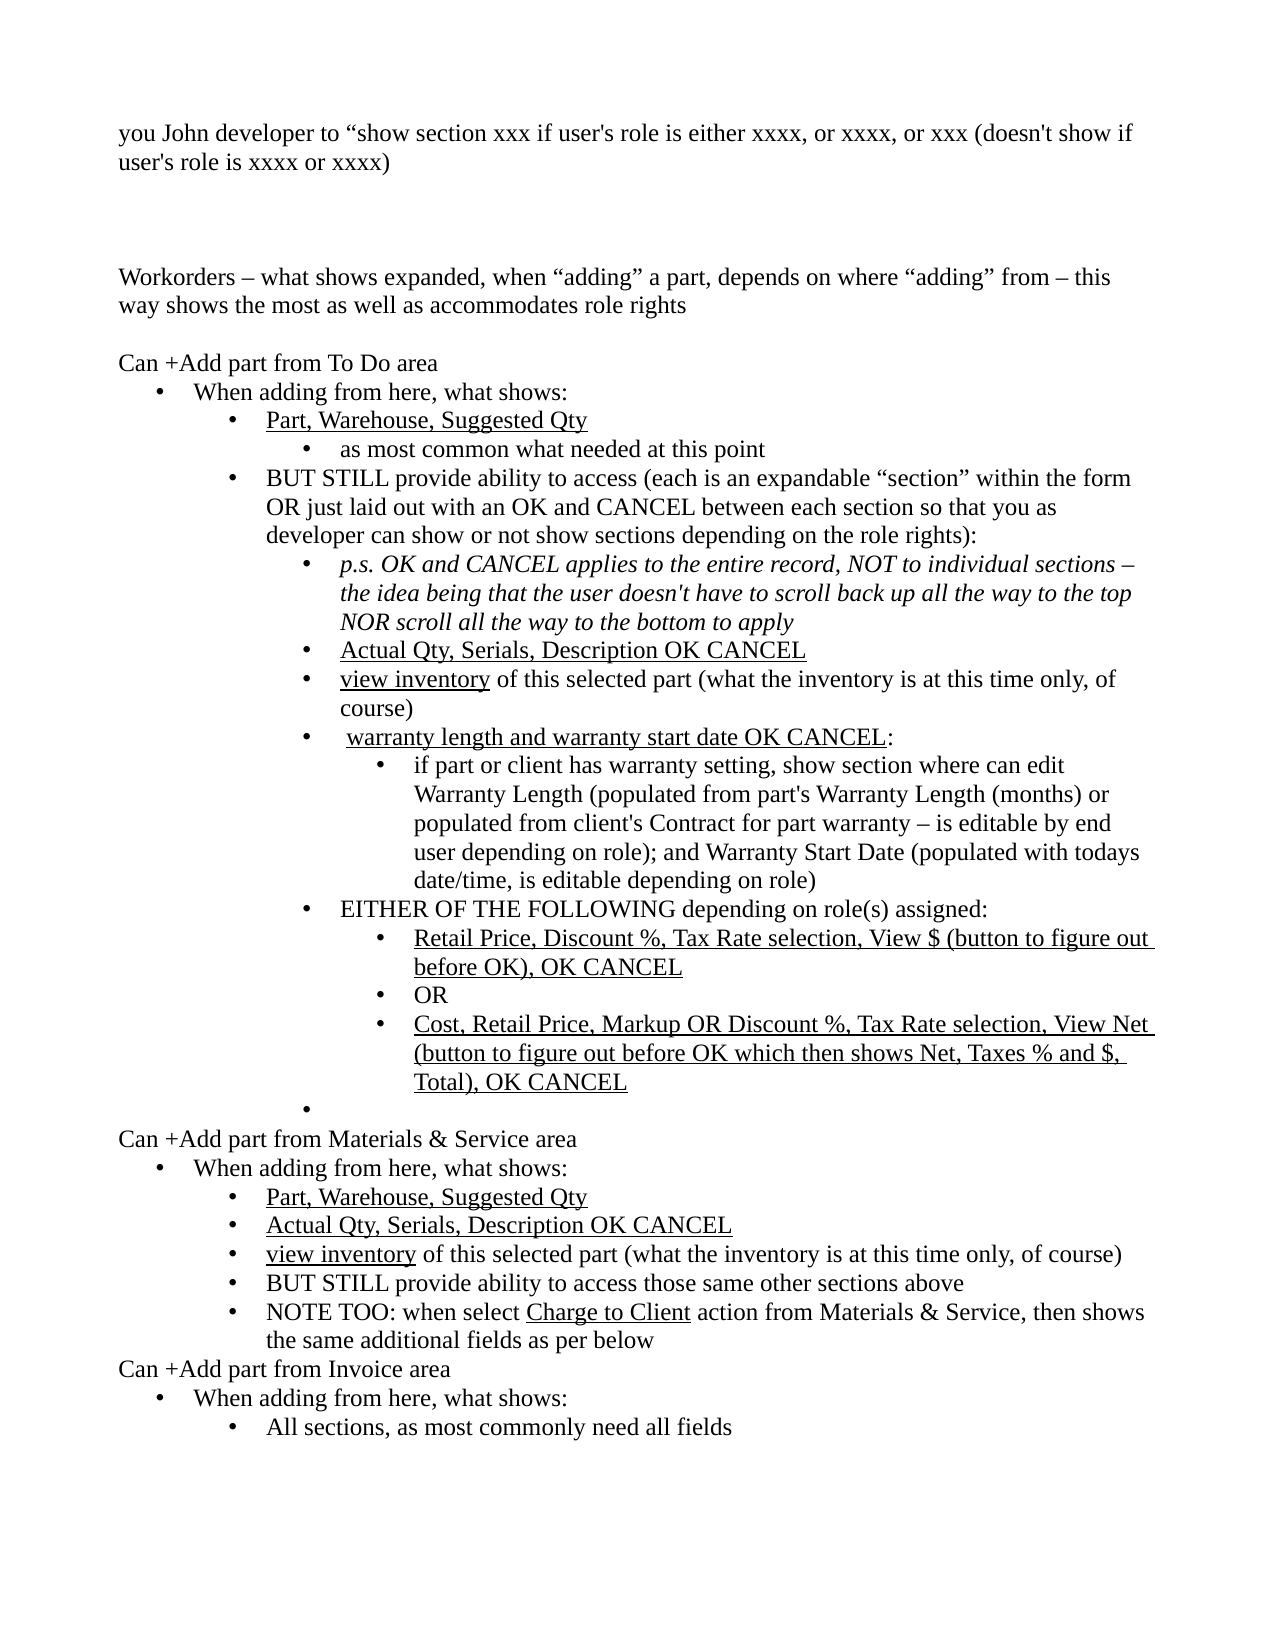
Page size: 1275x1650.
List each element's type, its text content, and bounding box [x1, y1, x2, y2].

list warranty length and warranty start date OK CANCEL: [302, 722, 1157, 751]
list p.s. OK and CANCEL applies to the entire record, NOT to individual sections – the idea being that the user doesn't have to scroll back up all the way to the top NOR scroll all the way to the bottom to apply [302, 549, 1157, 636]
list Cost, Retail Price, Markup OR Discount %, Tax Rate selection, View Net (button to figure out before OK which then shows Net, Taxes % and $, Total), OK CANCEL [376, 1009, 1157, 1096]
list as most common what needed at this point [302, 434, 1157, 463]
list Retail Price, Discount %, Tax Rate selection, View $ (button to figure out before OK), OK CANCEL [376, 923, 1157, 981]
list view inventory of this selected part (what the inventory is at this time only, of course) [302, 664, 1157, 722]
list BUT STILL provide ability to access those same other sections above [228, 1268, 1157, 1297]
text Can +Add part from To Do area [118, 348, 1157, 377]
list if part or client has warranty setting, show section where can edit Warranty Length (populated from part's Warranty Length (months) or populated from client's Contract for part warranty – is editable by end user depending on role); and Warranty Start Date (populated with todays date/time, is editable depending on role) [376, 751, 1157, 894]
text Can +Add part from Materials & Service area [118, 1124, 1157, 1153]
list NOTE TOO: when select Charge to Client action from Materials & Service, then shows the same additional fields as per below [228, 1297, 1157, 1354]
list Part, Warehouse, Suggested Qty [228, 406, 1157, 434]
list Actual Qty, Serials, Description OK CANCEL [228, 1211, 1157, 1239]
list BUT STILL provide ability to access (each is an expandable “section” within the form OR just laid out with an OK and CANCEL between each section so that you as developer can show or not show sections depending on the role rights): [228, 463, 1157, 549]
list OR [376, 981, 1157, 1009]
list When adding from here, what shows: [156, 1153, 1157, 1182]
list EITHER OF THE FOLLOWING depending on role(s) assigned: [302, 894, 1157, 923]
list When adding from here, what shows: [156, 1383, 1157, 1412]
text you John developer to “show section xxx if user's role is either xxxx, or xxxx, or xxx (doesn't show if user's role is xxxx or xxxx) [118, 118, 1157, 176]
list Actual Qty, Serials, Description OK CANCEL [302, 636, 1157, 664]
list When adding from here, what shows: [156, 377, 1157, 406]
list view inventory of this selected part (what the inventory is at this time only, of course) [228, 1239, 1157, 1268]
text Workorders – what shows expanded, when “adding” a part, depends on where “adding” from – this way shows the most as well as accommodates role rights [118, 262, 1157, 319]
list All sections, as most commonly need all fields [228, 1412, 1157, 1441]
list Part, Warehouse, Suggested Qty [228, 1182, 1157, 1211]
text Can +Add part from Invoice area [118, 1354, 1157, 1383]
